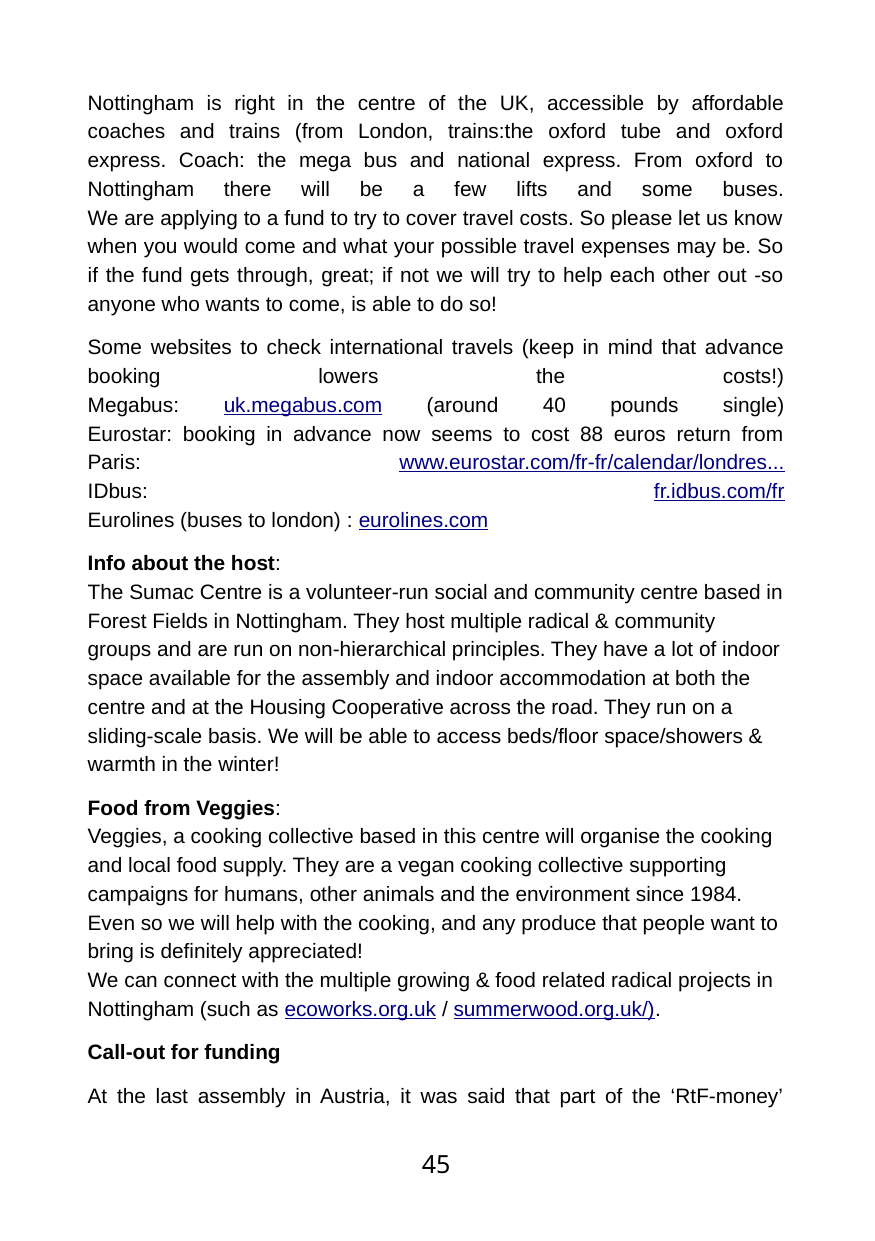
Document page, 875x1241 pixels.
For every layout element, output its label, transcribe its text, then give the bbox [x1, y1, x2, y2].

text Nottingham is right in the centre of the UK, accessible by affordable coaches and trains (from London, trains:the oxford tube and oxford express. Coach: the mega bus and national express. From oxford to Nottingham there will be a few lifts and some buses. We are applying to a fund to try to cover travel costs. So please let us know when you would come and what your possible travel expenses may be. So if the fund gets through, great; if not we will try to help each other out -so anyone who wants to come, is able to do so! [87, 91, 784, 316]
text Info about the host: The Sumac Centre is a volunteer-run social and community centre based in Forest Fields in Nottingham. They host multiple radical & community groups and are run on non-hierarchical principles. They have a lot of indoor space available for the assembly and indoor accommodation at both the centre and at the Housing Cooperative across the road. They run on a sliding-scale basis. We will be able to access beds/floor space/showers & warmth in the winter! [87, 551, 784, 776]
text Food from Veggies: Veggies, a cooking collective based in this centre will organise the cooking and local food supply. They are a vegan cooking collective supporting campaigns for humans, other animals and the environment since 1984. Even so we will help with the cooking, and any produce that people want to bring is definitely appreciated! We can connect with the multiple growing & food related radical projects in Nottingham (such as ecoworks.org.uk / summerwood.org.uk/). [87, 796, 784, 1021]
text Call-out for funding [87, 1040, 784, 1064]
text At the last assembly in Austria, it was said that part of the ‘RtF-money’ [87, 1083, 784, 1107]
text Some websites to check international travels (keep in mind that advance booking lowers the costs!) Megabus: uk.megabus.com (around 40 pounds single) Eurostar: booking in advance now seems to cost 88 euros return from Paris: www.eurostar.com/fr-fr/calendar/londres... IDbus: fr.idbus.com/fr Eurolines (buses to london) : eurolines.com [87, 335, 784, 532]
